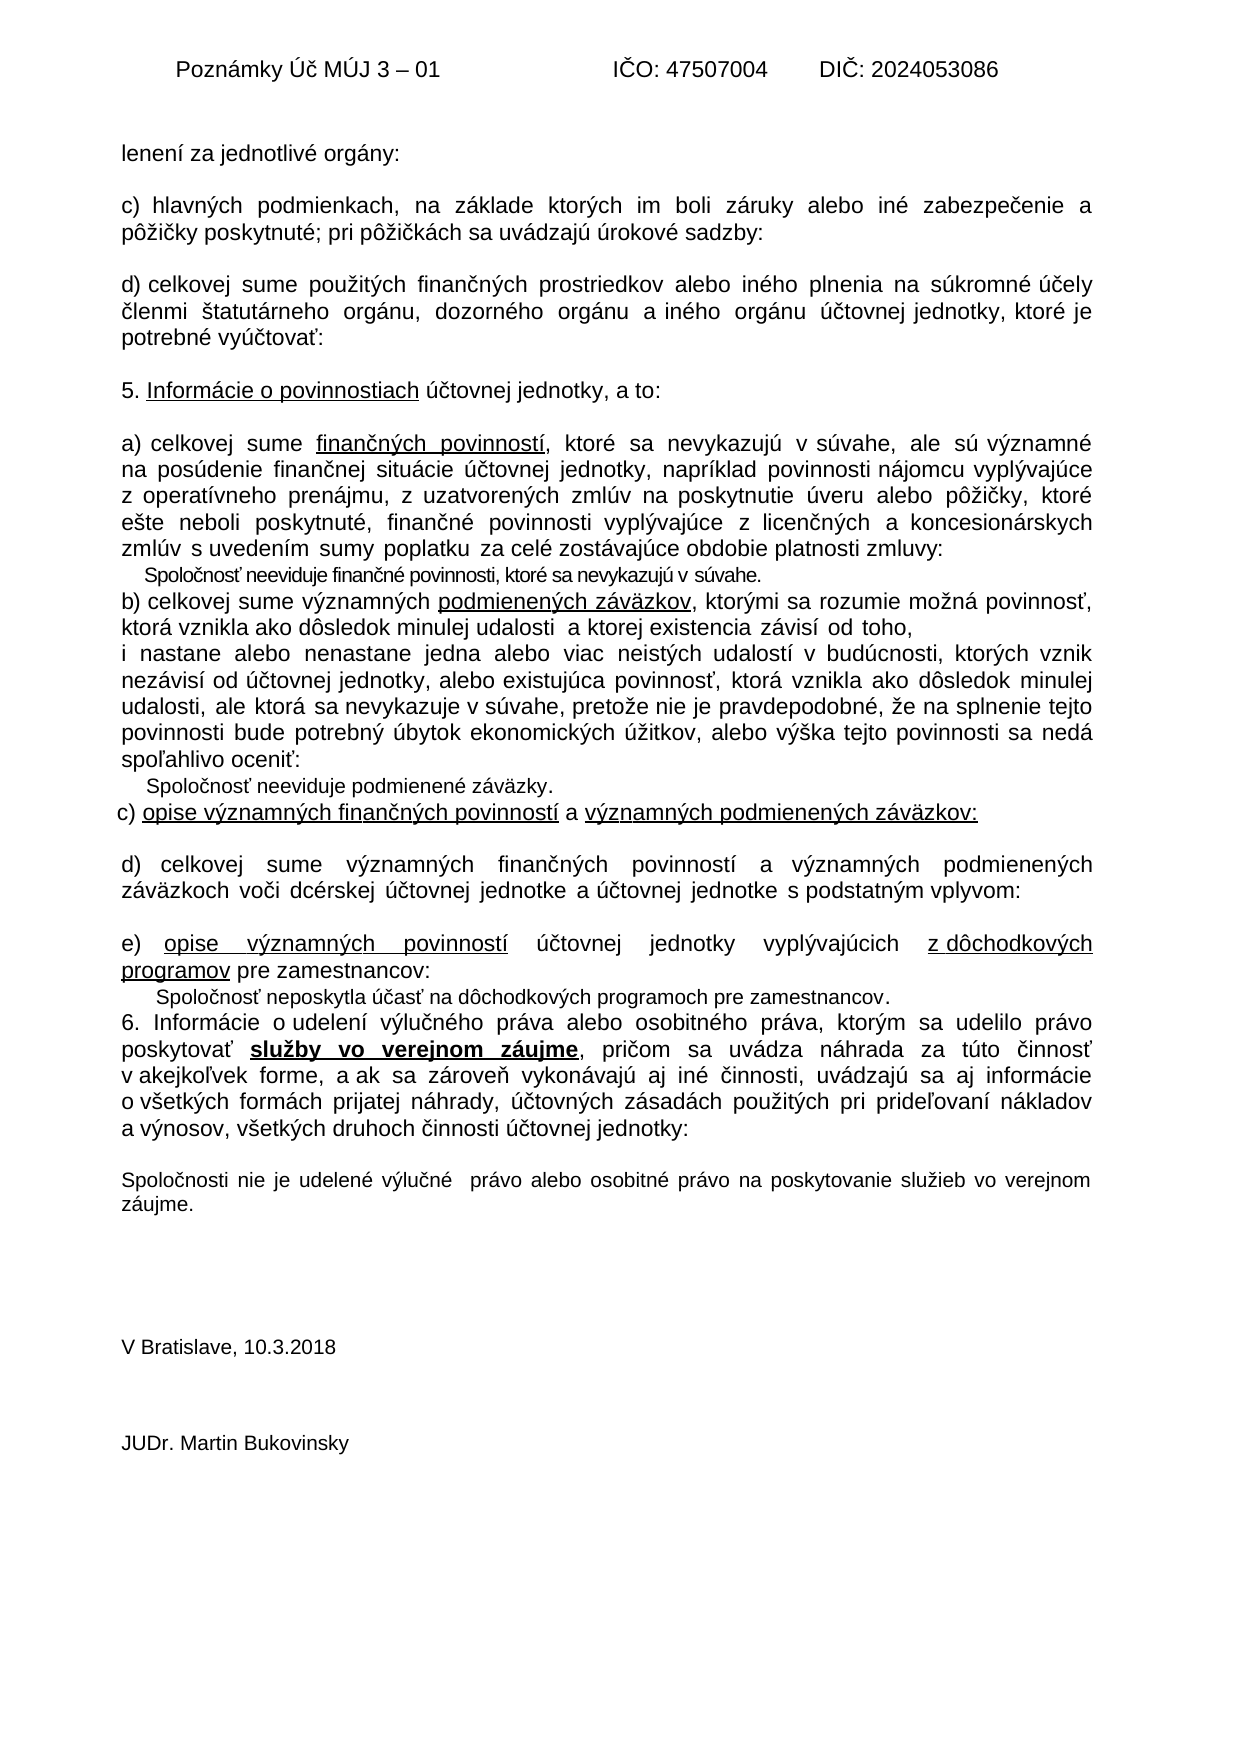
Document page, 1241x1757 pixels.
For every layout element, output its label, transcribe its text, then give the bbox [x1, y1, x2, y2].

text e) opise významných povinností účtovnej jednotky vyplývajúcich z dôchodkových programov pre zamestnancov: [121, 930, 1093, 983]
text Spoločnosti nie je udelené výlučné právo alebo osobitné právo na poskytovanie služieb vo verejnom záujme. [121, 1167, 1093, 1215]
text JUDr. Martin Bukovinsky [121, 1431, 1093, 1455]
text Spoločnosť neeviduje finančné povinnosti, ktoré sa nevykazujú v súvahe. [121, 561, 1093, 588]
text 5. Informácie o povinnostiach účtovnej jednotky, a to: [121, 377, 1093, 403]
text d) celkovej sume použitých finančných prostriedkov alebo iného plnenia na súkromné účely členmi štatutárneho orgánu, dozorného orgánu a iného orgánu účtovnej jednotky, ktoré je potrebné vyúčtovať: [121, 271, 1093, 350]
text d) celkovej sume významných finančných povinností a významných podmienených záväzkoch voči dcérskej účtovnej jednotke a účtovnej jednotke s podstatným vplyvom: [121, 851, 1093, 904]
text b) celkovej sume významných podmienených záväzkov, ktorými sa rozumie možná povinnosť, ktorá vznikla ako dôsledok minulej udalosti a ktorej existencia závisí od toho, [121, 588, 1093, 640]
text i nastane alebo nenastane jedna alebo viac neistých udalostí v budúcnosti, ktorých vznik nezávisí od účtovnej jednotky, alebo existujúca povinnosť, ktorá vznikla ako dôsledok minulej udalosti, ale ktorá sa nevykazuje v súvahe, pretože nie je pravdepodobné, že na splnenie tejto povinnosti bude potrebný úbytok ekonomických úžitkov, alebo výška tejto povinnosti sa nedá spoľahlivo oceniť: [121, 640, 1093, 772]
text 6. Informácie o udelení výlučného práva alebo osobitného práva, ktorým sa udelilo právo poskytovať služby vo verejnom záujme, pričom sa uvádza náhrada za túto činnosť v akejkoľvek forme, a ak sa zároveň vykonávajú aj iné činnosti, uvádzajú sa aj informácie o všetkých formách prijatej náhrady, účtovných zásadách použitých pri prideľovaní nákladov a výnosov, všetkých druhoch činnosti účtovnej jednotky: [121, 1009, 1093, 1141]
text c) opise významných finančných povinností a významných podmienených záväzkov: [110, 798, 1093, 825]
text V Bratislave, 10.3.2018 [121, 1335, 1093, 1359]
text c) hlavných podmienkach, na základe ktorých im boli záruky alebo iné zabezpečenie a pôžičky poskytnuté; pri pôžičkách sa uvádzajú úrokové sadzby: [121, 192, 1093, 245]
text lenení za jednotlivé orgány: [121, 139, 1093, 166]
text Spoločnosť neposkytla účasť na dôchodkových programoch pre zamestnancov. [121, 983, 1093, 1009]
text Spoločnosť neeviduje podmienené záväzky. [121, 772, 1093, 798]
text a) celkovej sume finančných povinností, ktoré sa nevykazujú v súvahe, ale sú významné na posúdenie finančnej situácie účtovnej jednotky, napríklad povinnosti nájomcu vyplývajúce z operatívneho prenájmu, z uzatvorených zmlúv na poskytnutie úveru alebo pôžičky, ktoré ešte neboli poskytnuté, finančné povinnosti vyplývajúce z licenčných a koncesionárskych zmlúv s uvedením sumy poplatku za celé zostávajúce obdobie platnosti zmluvy: [121, 429, 1093, 561]
